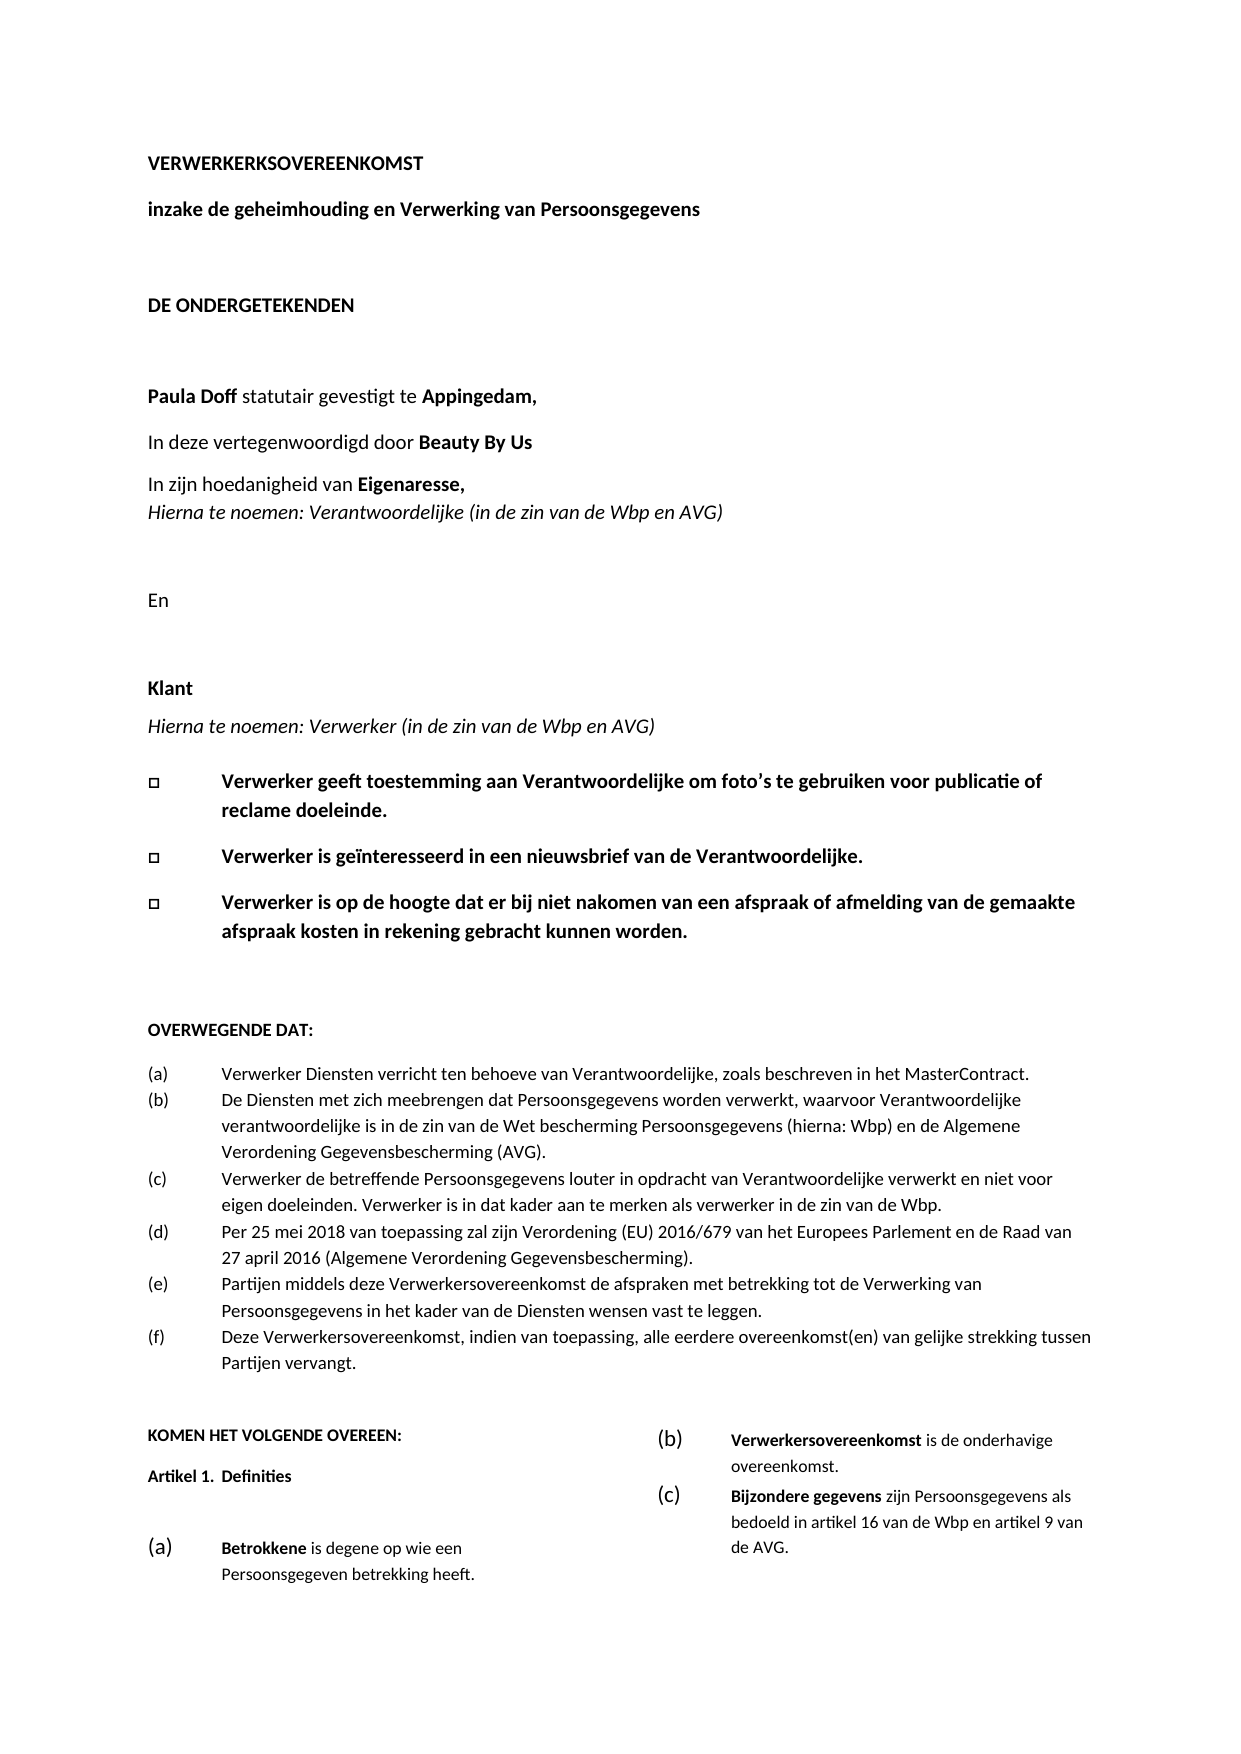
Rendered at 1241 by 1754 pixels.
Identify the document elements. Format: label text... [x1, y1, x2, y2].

subtitle □ Verwerker is geïnteresseerd in een nieuwsbrief van de Verantwoordelijke. [148, 843, 1093, 868]
text En [148, 587, 1049, 612]
list Verwerker de betreffende Persoonsgegevens louter in opdracht van Verantwoordelijke verwerkt en niet voor eigen doeleinden. Verwerker is in dat kader aan te merken als verwerker in de zin van de Wbp. [148, 1167, 1093, 1216]
text DE ONDERGETEKENDEN [148, 288, 1093, 317]
list De Diensten met zich meebrengen dat Persoonsgegevens worden verwerkt, waarvoor Verantwoordelijke verantwoordelijke is in de zin van de Wet bescherming Persoonsgegevens (hierna: Wbp) en de Algemene Verordening Gegevensbescherming (AVG). [148, 1088, 1093, 1164]
list Partijen middels deze Verwerkersovereenkomst de afspraken met betrekking tot de Verwerking van Persoonsgegevens in het kader van de Diensten wensen vast te leggen. [148, 1272, 1093, 1322]
subtitle KOMEN HET VOLGENDE OVEREEN: [148, 1424, 583, 1445]
list Bijzondere gegevens zijn Persoonsgegevens als bedoeld in artikel 16 van de Wbp en artikel 9 van de AVG. [657, 1480, 1093, 1558]
text Klant Hierna te noemen: Verwerker (in de zin van de Wbp en AVG) [148, 675, 1049, 739]
text In deze vertegenwoordigd door Beauty By Us [148, 426, 1093, 455]
subtitle □ Verwerker is op de hoogte dat er bij niet nakomen van een afspraak of afmelding van de gemaakte afspraak kosten in rekening gebracht kunnen worden. [148, 889, 1093, 943]
subtitle In zijn hoedanigheid van Eigenaresse, Hierna te noemen: Verantwoordelijke (in de zin van de Wbp en AVG) [148, 471, 1049, 524]
list Betrokkene is degene op wie een Persoonsgegeven betrekking heeft. [148, 1532, 583, 1585]
list Per 25 mei 2018 van toepassing zal zijn Verordening (EU) 2016/679 van het Europees Parlement en de Raad van 27 april 2016 (Algemene Verordening Gegevensbescherming). [148, 1220, 1093, 1269]
text Paula Doff statutair gevestigt te Appingedam, [148, 380, 1093, 409]
list Verwerkersovereenkomst is de onderhavige overeenkomst. [657, 1424, 1093, 1477]
list Definities [148, 1465, 583, 1487]
list Verwerker Diensten verricht ten behoeve van Verantwoordelijke, zoals beschreven in het MasterContract. [148, 1062, 1093, 1084]
subtitle VERWERKERKSOVEREENKOMST [148, 148, 1093, 176]
text inzake de geheimhouding en Verwerking van Persoonsgegevens [148, 196, 1093, 222]
list Deze Verwerkersovereenkomst, indien van toepassing, alle eerdere overeenkomst(en) van gelijke strekking tussen Partijen vervangt. [148, 1325, 1093, 1374]
subtitle OVERWEGENDE DAT: [148, 1019, 1093, 1042]
subtitle □ Verwerker geeft toestemming aan Verantwoordelijke om foto’s te gebruiken voor publicatie of reclame doeleinde. [148, 768, 1093, 823]
